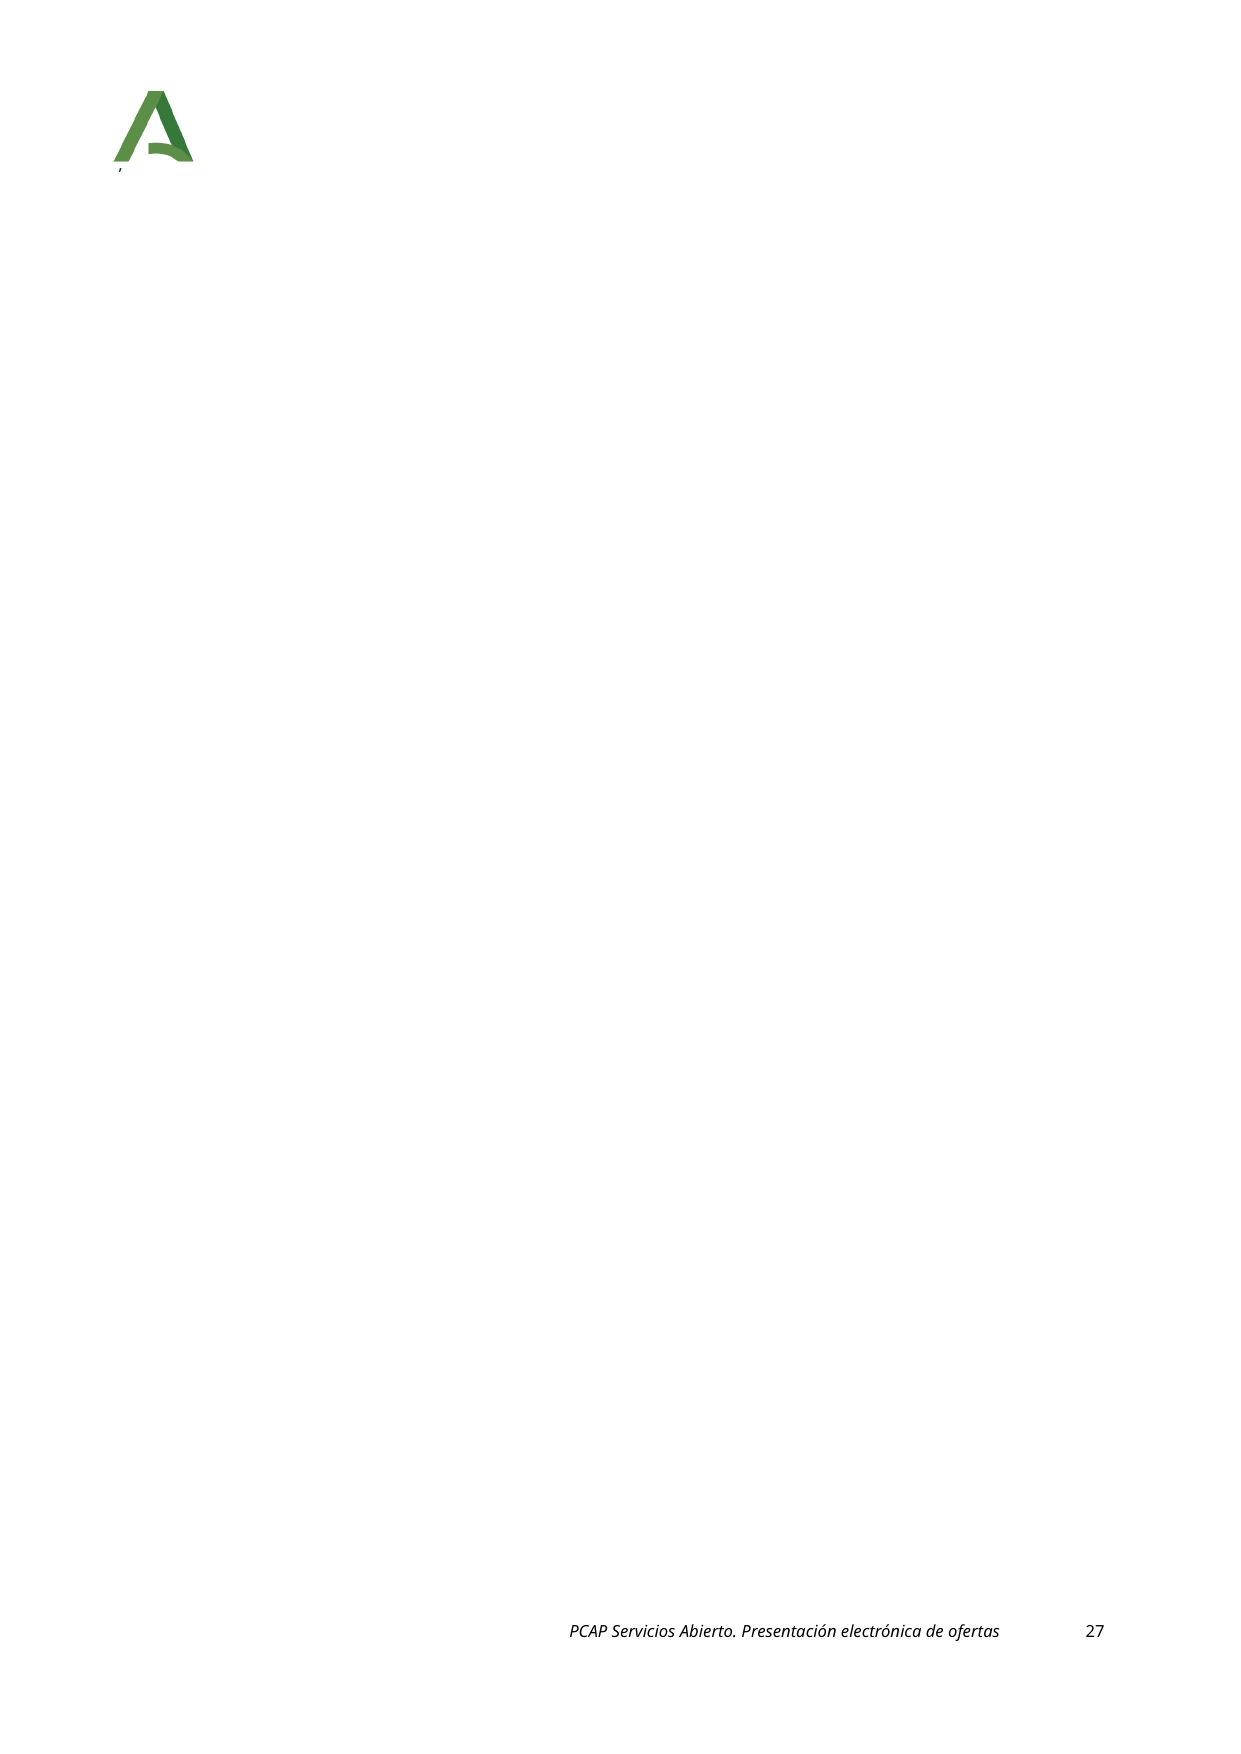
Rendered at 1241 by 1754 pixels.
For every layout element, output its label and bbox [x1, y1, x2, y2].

picture [109, 86, 198, 166]
